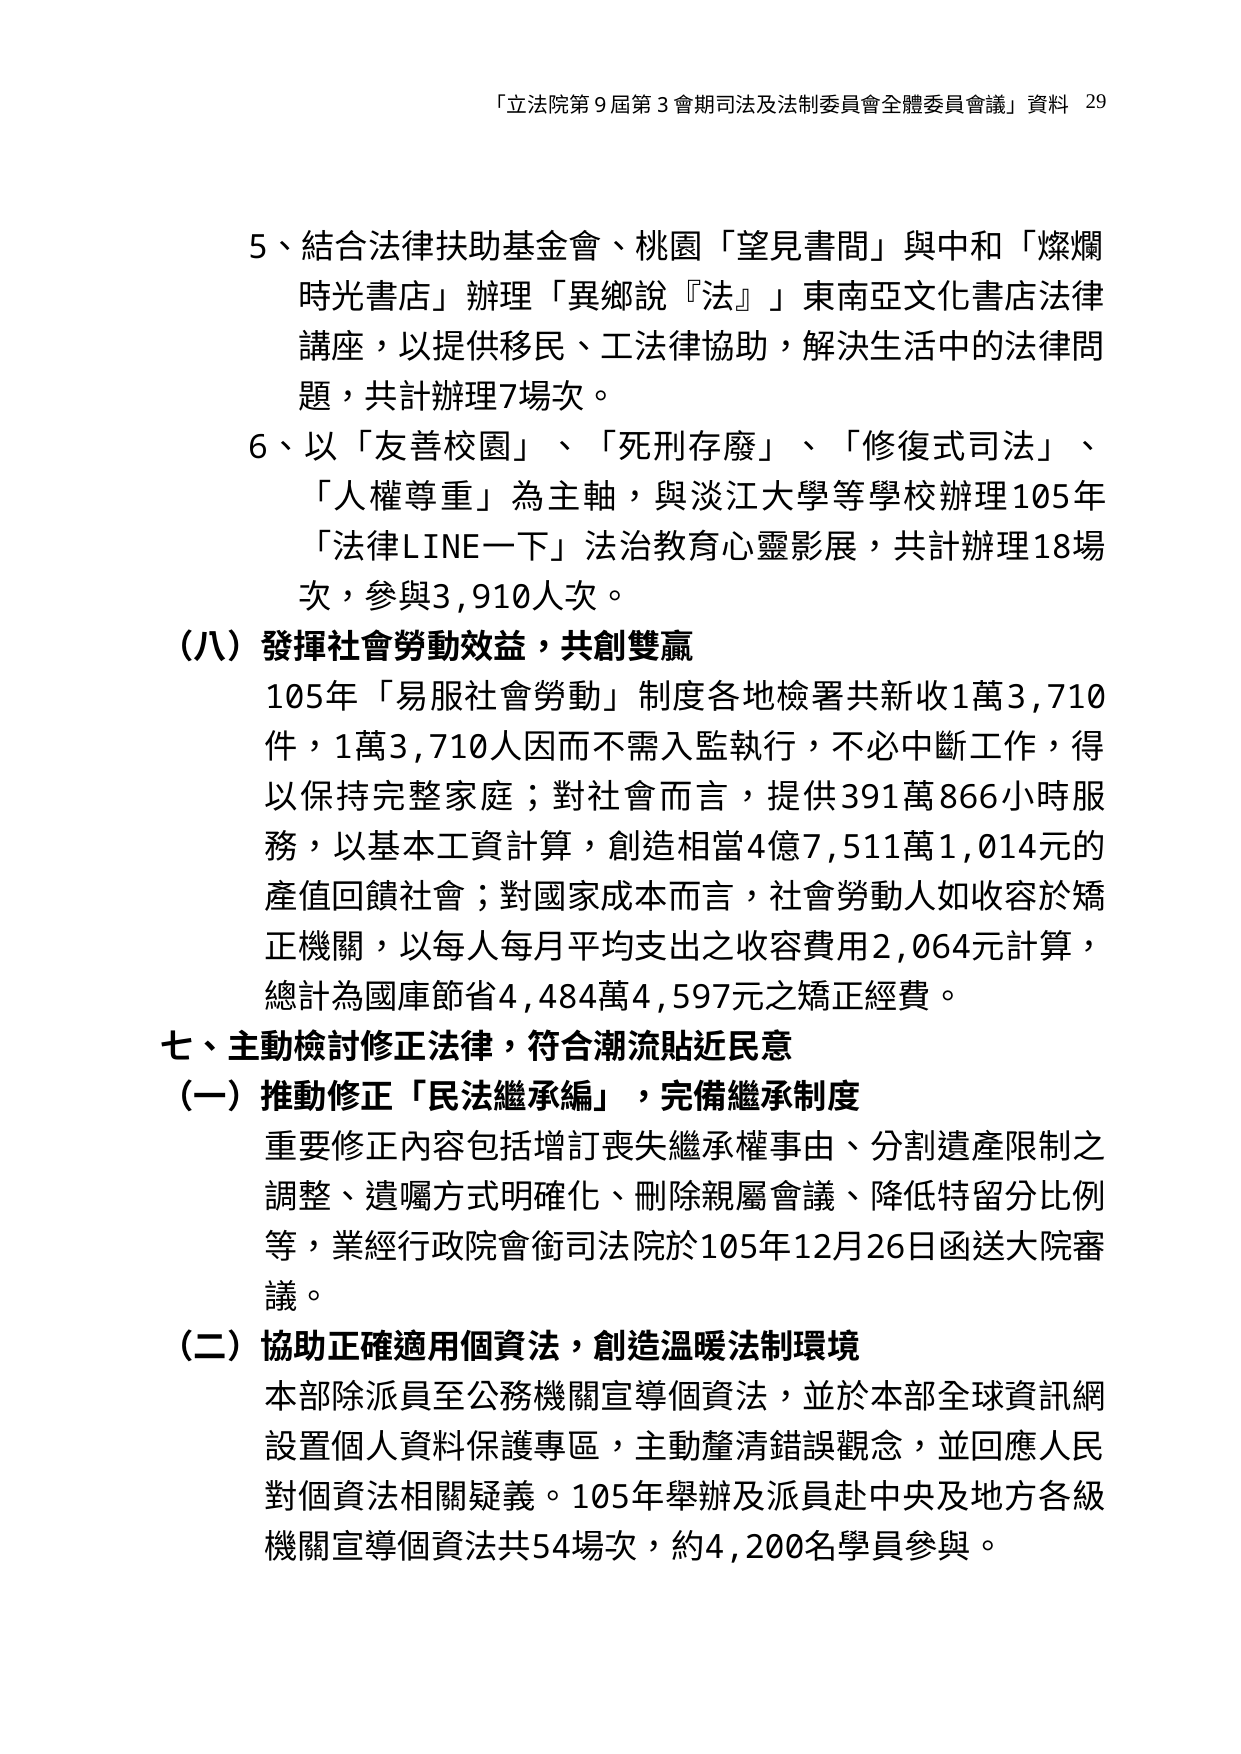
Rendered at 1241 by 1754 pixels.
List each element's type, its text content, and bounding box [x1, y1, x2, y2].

text （八）發揮社會勞動效益，共創雙贏 [160, 619, 1106, 669]
text 105年「易服社會勞動」制度各地檢署共新收1萬3,710件，1萬3,710人因而不需入監執行，不必中斷工作，得以保持完整家庭；對社會而言，提供391萬866小時服務，以基本工資計算，創造相當4億7,511萬1,014元的產值回饋社會；對國家成本而言，社會勞動人如收容於矯正機關，以每人每月平均支出之收容費用2,064元計算，總計為國庫節省4,484萬4,597元之矯正經費。 [264, 669, 1106, 1019]
text （二）協助正確適用個資法，創造溫暖法制環境 [160, 1319, 1106, 1369]
text 重要修正內容包括增訂喪失繼承權事由、分割遺產限制之調整、遺囑方式明確化、刪除親屬會議、降低特留分比例等，業經行政院會銜司法院於105年12月26日函送大院審議。 [264, 1119, 1106, 1319]
text 本部除派員至公務機關宣導個資法，並於本部全球資訊網設置個人資料保護專區，主動釐清錯誤觀念，並回應人民對個資法相關疑義。105年舉辦及派員赴中央及地方各級機關宣導個資法共54場次，約4,200名學員參與。 [264, 1369, 1106, 1569]
text 5、結合法律扶助基金會、桃園「望見書間」與中和「燦爛時光書店」辦理「異鄉說『法』」東南亞文化書店法律講座，以提供移民、工法律協助，解決生活中的法律問題，共計辦理7場次。 [248, 219, 1106, 419]
text 6、以「友善校園」、「死刑存廢」、「修復式司法」、「人權尊重」為主軸，與淡江大學等學校辦理105年「法律LINE一下」法治教育心靈影展，共計辦理18場次，參與3,910人次。 [248, 419, 1106, 619]
text 七、主動檢討修正法律，符合潮流貼近民意 [160, 1019, 1106, 1069]
text （一）推動修正「民法繼承編」，完備繼承制度 [160, 1069, 1106, 1119]
